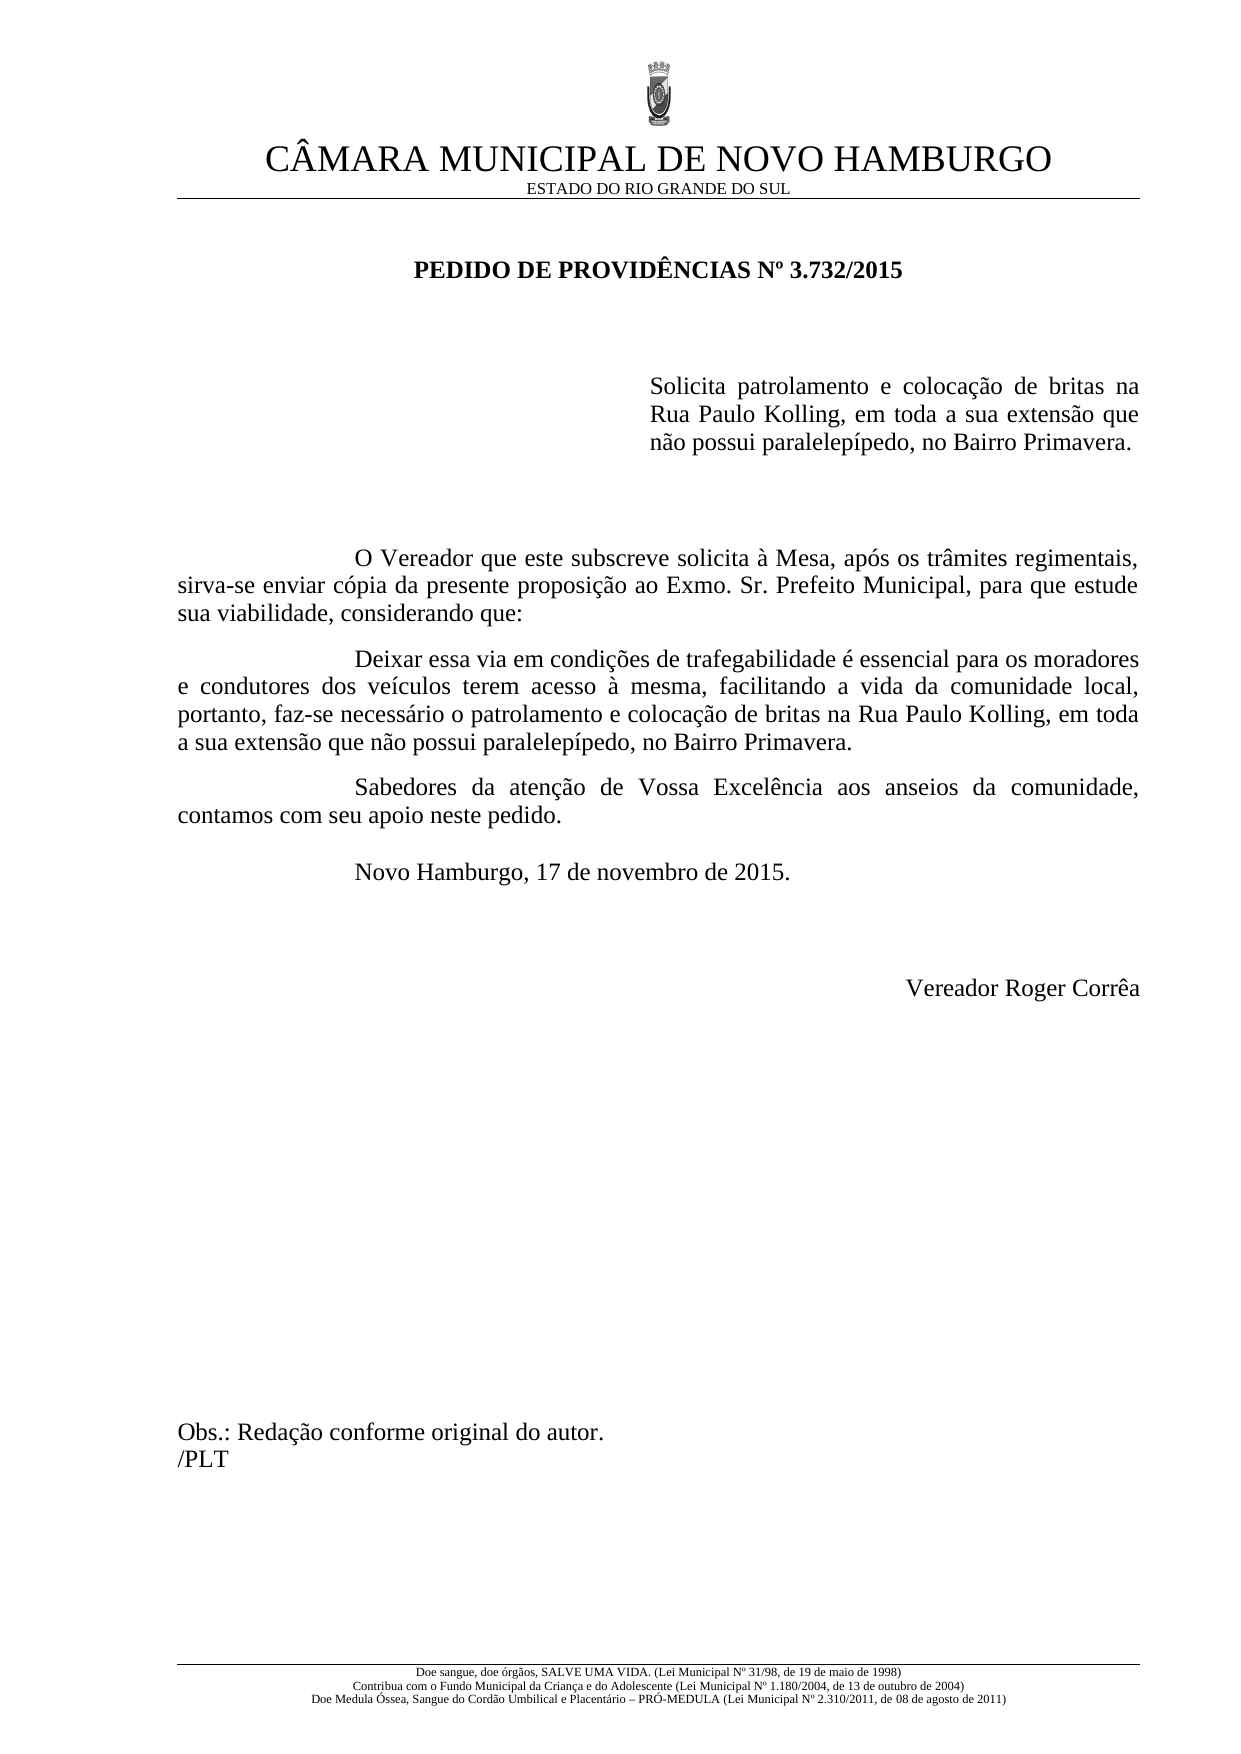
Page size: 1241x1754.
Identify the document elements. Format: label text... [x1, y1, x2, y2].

text Vereador Roger Corrêa [177, 974, 1140, 1002]
text /PLT [177, 1446, 1140, 1473]
text Solicita patrolamento e colocação de britas na Rua Paulo Kolling, em toda a sua extensão que não possui paralelepípedo, no Bairro Primavera. [649, 372, 1140, 455]
text O Vereador que este subscreve solicita à Mesa, após os trâmites regimentais, sirva-se enviar cópia da presente proposição ao Exmo. Sr. Prefeito Municipal, para que estude sua viabilidade, considerando que: [177, 544, 1140, 627]
text PEDIDO DE PROVIDÊNCIAS Nº 3.732/2015 [177, 256, 1140, 284]
text Sabedores da atenção de Vossa Excelência aos anseios da comunidade, contamos com seu apoio neste pedido. [177, 773, 1140, 829]
text Obs.: Redação conforme original do autor. [177, 1418, 1140, 1446]
text Novo Hamburgo, 17 de novembro de 2015. [177, 858, 1140, 886]
text Deixar essa via em condições de trafegabilidade é essencial para os moradores e condutores dos veículos terem acesso à mesma, facilitando a vida da comunidade local, portanto, faz-se necessário o patrolamento e colocação de britas na Rua Paulo Kolling, em toda a sua extensão que não possui paralelepípedo, no Bairro Primavera. [177, 645, 1140, 756]
